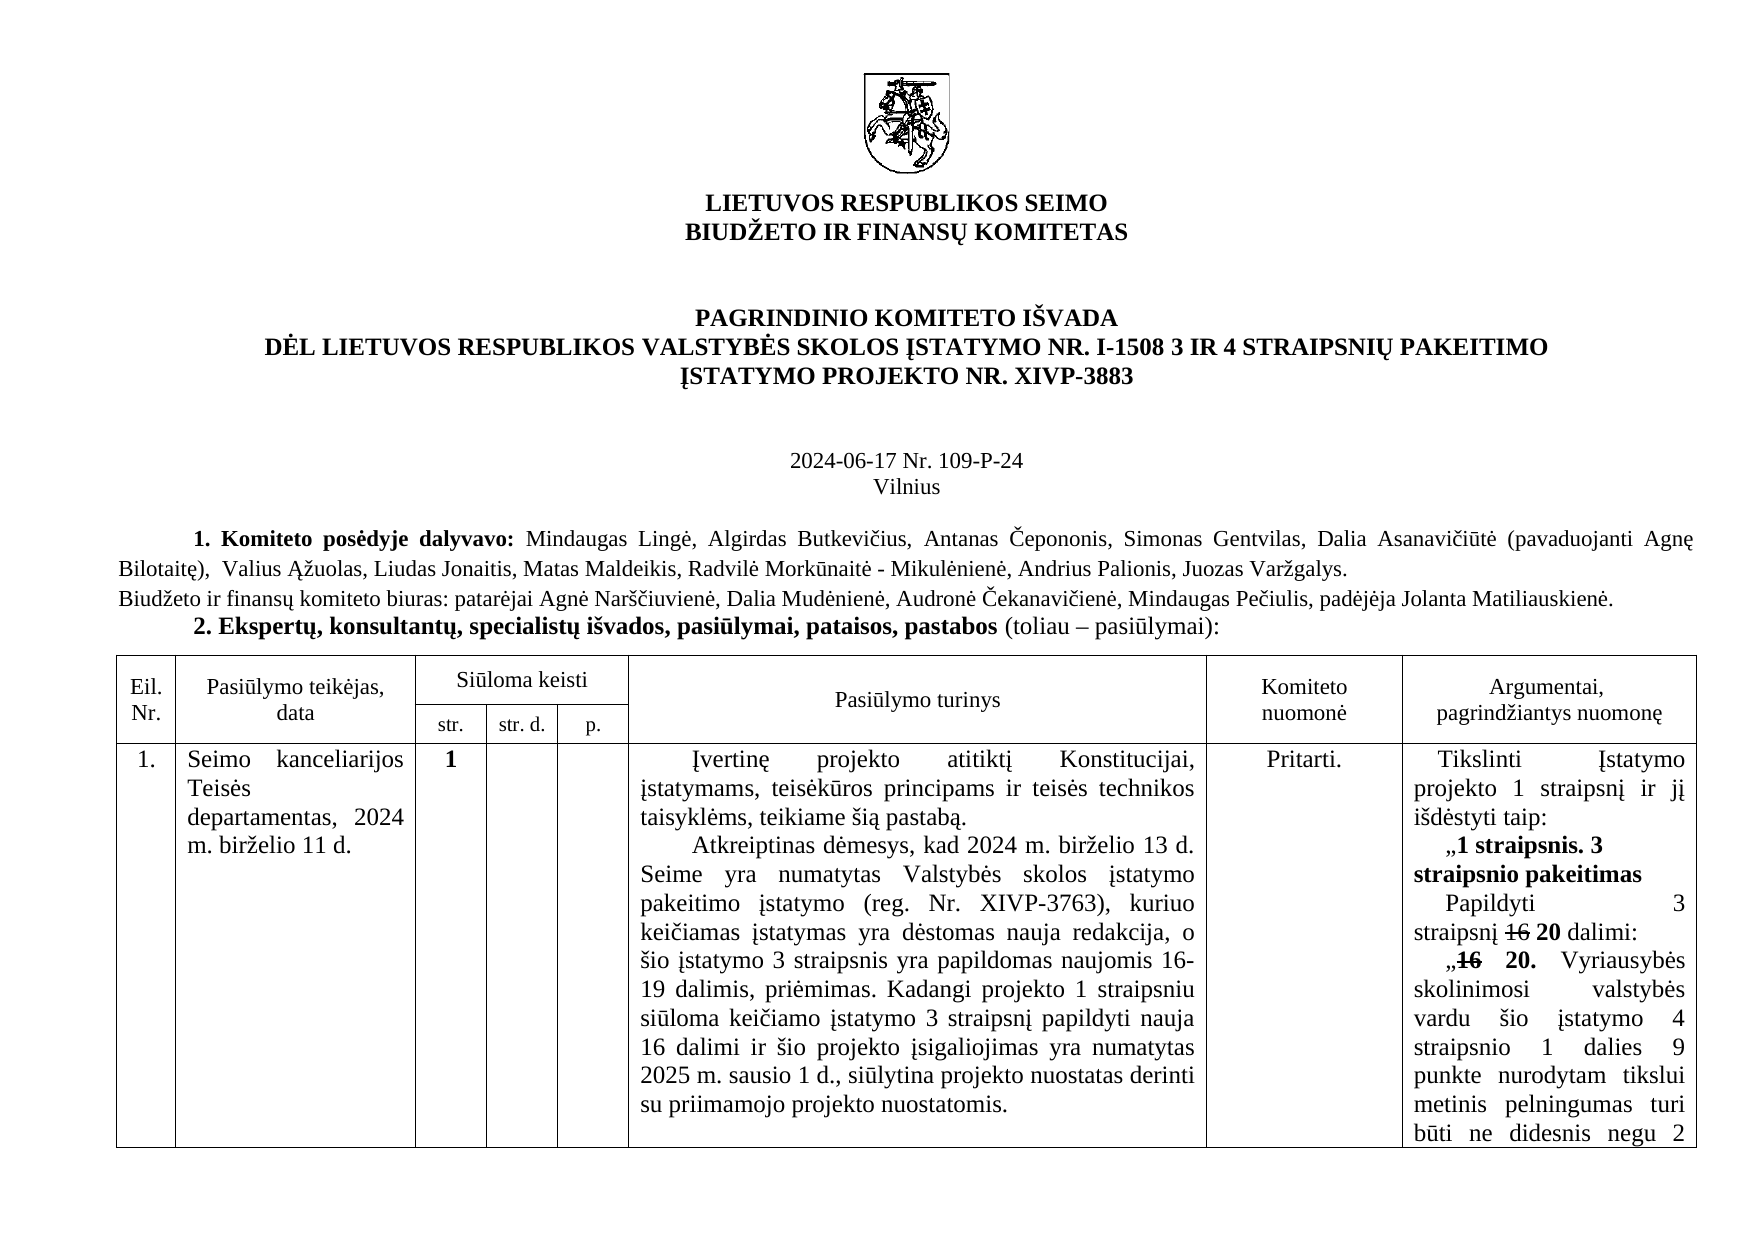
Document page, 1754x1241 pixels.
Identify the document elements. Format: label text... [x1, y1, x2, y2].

text Vilnius [118, 473, 1695, 500]
table_cell [487, 744, 557, 1147]
text 2024-06-17 Nr. 109-P-24 [118, 447, 1695, 473]
table_cell Seimo kanceliarijos Teisės departamentas, 2024 m. birželio 11 d. [176, 744, 415, 1147]
subtitle 2. Ekspertų, konsultantų, specialistų išvados, pasiūlymai, pataisos, pastabos (toliau – pasiūlymai): [118, 611, 1695, 640]
table_cell 1 [416, 744, 486, 1147]
table_cell str. d. [487, 705, 557, 743]
text LIETUVOS RESPUBLIKOS SEIMO [118, 188, 1695, 217]
text ĮSTATYMO PROJEKTO NR. XIVP-3883 [118, 361, 1695, 389]
table_cell Įvertinę projekto atitiktį Konstitucijai, įstatymams, teisėkūros principams ir teisės technikos taisyklėms, teikiame šią pastabą. Atkreiptinas dėmesys, kad 2024 m. birželio 13 d. Seime yra numatytas Valstybės skolos įstatymo pakeitimo įstatymo (reg. Nr. XIVP-3763), kuriuo keičiamas įstatymas yra dėstomas nauja redakcija, o šio įstatymo 3 straipsnis yra papildomas naujomis 16-19 dalimis, priėmimas. Kadangi projekto 1 straipsniu siūloma keičiamo įstatymo 3 straipsnį papildyti nauja 16 dalimi ir šio projekto įsigaliojimas yra numatytas 2025 m. sausio 1 d., siūlytina projekto nuostatas derinti su priimamojo projekto nuostatomis. [629, 744, 1206, 1147]
table_cell 1. [117, 744, 175, 1147]
table_cell str. [416, 705, 486, 743]
table_header Pasiūlymo teikėjas, data [176, 656, 415, 743]
table_header Argumentai, pagrindžiantys nuomonę [1403, 656, 1696, 743]
table_cell Pritarti. [1207, 744, 1402, 1147]
text DĖL LIETUVOS RESPUBLIKOS VALSTYBĖS SKOLOS ĮSTATYMO NR. I-1508 3 IR 4 STRAIPSNIŲ PAKEITIMO [118, 332, 1695, 361]
subtitle PAGRINDINIO KOMITETO IŠVADA [118, 303, 1695, 332]
text Biudžeto ir finansų komiteto biuras: patarėjai Agnė Narščiuvienė, Dalia Mudėnienė, Audronė Čekanavičienė, Mindaugas Pečiulis, padėjėja Jolanta Matiliauskienė. [118, 585, 1695, 611]
table_header Eil. Nr. [117, 656, 175, 743]
text 1. Komiteto posėdyje dalyvavo: Mindaugas Lingė, Algirdas Butkevičius, Antanas Čepononis, Simonas Gentvilas, Dalia Asanavičiūtė (pavaduojanti Agnę Bilotaitę), Valius Ąžuolas, Liudas Jonaitis, Matas Maldeikis, Radvilė Morkūnaitė - Mikulėnienė, Andrius Palionis, Juozas Varžgalys. [118, 525, 1695, 581]
table_cell [558, 744, 628, 1147]
text Biudžeto ir finansų komitetas [118, 217, 1695, 246]
table_header Pasiūlymo turinys [629, 656, 1206, 743]
table_header Siūloma keisti [416, 656, 628, 704]
table_cell Tikslinti Įstatymo projekto 1 straipsnį ir jį išdėstyti taip: „1 straipsnis. 3 straipsnio pakeitimas Papildyti 3 straipsnį 16 20 dalimi: „16 20. Vyriausybės skolinimosi valstybės vardu šio įstatymo 4 straipsnio 1 dalies 9 punkte nurodytam tikslui metinis pelningumas turi būti ne didesnis negu 2 [1403, 744, 1696, 1147]
table_cell p. [558, 705, 628, 743]
table_header Komiteto nuomonė [1207, 656, 1402, 743]
